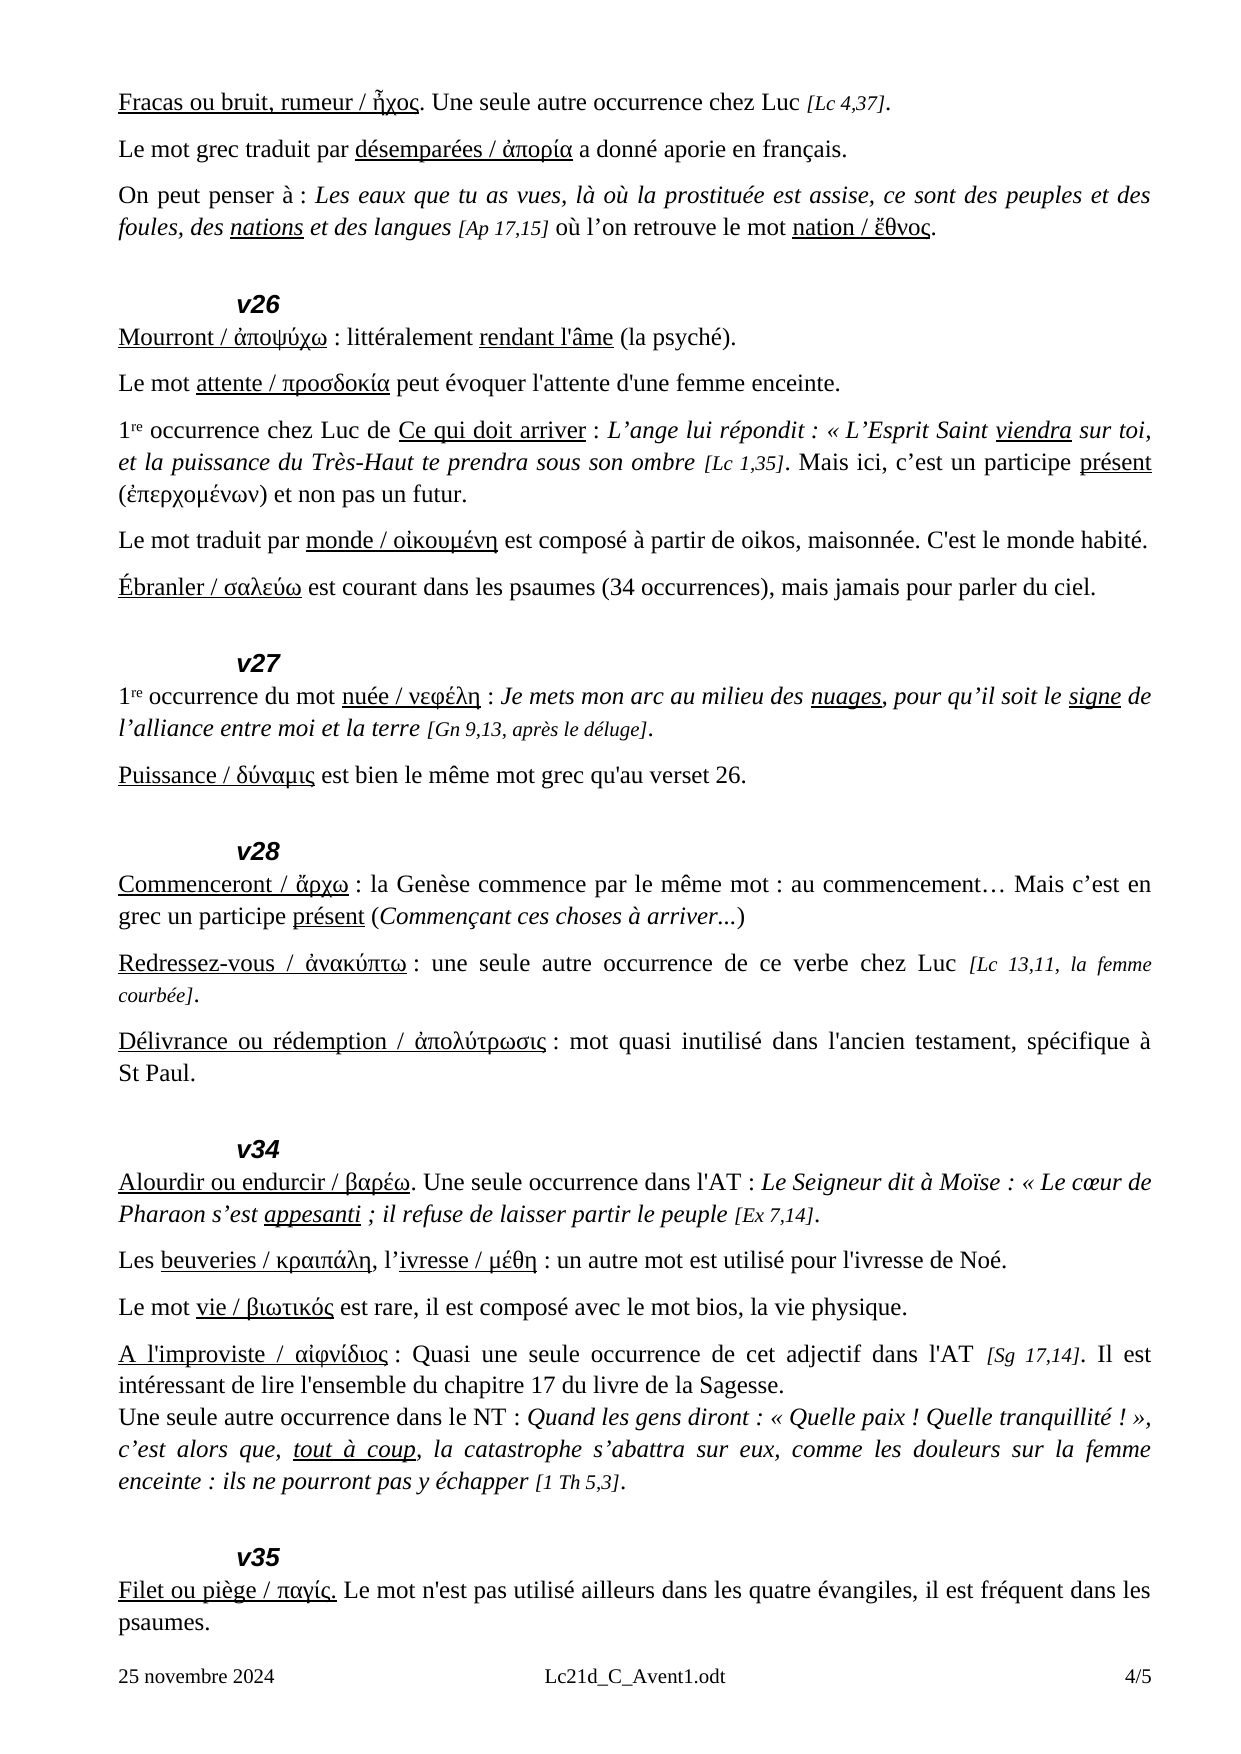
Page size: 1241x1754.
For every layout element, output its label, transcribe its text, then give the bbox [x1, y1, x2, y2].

text Fracas ou bruit, rumeur / ἦχος. Une seule autre occurrence chez Luc [Lc 4,37]. [118, 88, 1152, 116]
subtitle v27 [236, 649, 1152, 678]
text Alourdir ou endurcir / βαρέω. Une seule occurrence dans l'AT : Le Seigneur dit à Moïse : « Le cœur de Pharaon s’est appesanti ; il refuse de laisser partir le peuple [Ex 7,14]. [118, 1168, 1152, 1228]
text Puissance / δύναμις est bien le même mot grec qu'au verset 26. [118, 761, 1152, 788]
text 1ʳᵉ occurrence du mot nuée / νεφέλη : Je mets mon arc au milieu des nuages, pour qu’il soit le signe de l’alliance entre moi et la terre [Gn 9,13, après le déluge]. [118, 682, 1152, 742]
text Commenceront / ἄρχω : la Genèse commence par le même mot : au commencement… Mais c’est en grec un participe présent (Commençant ces choses à arriver...) [118, 870, 1152, 930]
text Délivrance ou rédemption / ἀπολύτρωσις : mot quasi inutilisé dans l'ancien testament, spécifique à St Paul. [118, 1027, 1152, 1086]
text Le mot grec traduit par désemparées / ἀπορία a donné aporie en français. [118, 135, 1152, 163]
subtitle v34 [236, 1135, 1152, 1164]
text Mourront / ἀποψύχω : littéralement rendant l'âme (la psyché). [118, 323, 1152, 351]
text A l'improviste / αἰφνίδιος : Quasi une seule occurrence de cet adjectif dans l'AT [Sg 17,14]. Il est intéressant de lire l'ensemble du chapitre 17 du livre de la Sagesse. [118, 1340, 1152, 1399]
subtitle v26 [236, 290, 1152, 319]
text Filet ou piège / παγίς. Le mot n'est pas utilisé ailleurs dans les quatre évangiles, il est fréquent dans les psaumes. [118, 1576, 1152, 1636]
text On peut penser à : Les eaux que tu as vues, là où la prostituée est assise, ce sont des peuples et des foules, des nations et des langues [Ap 17,15] où l’on retrouve le mot nation / ἔθνος. [118, 182, 1152, 241]
text Les beuveries / κραιπάλη, l’ivresse / μέθη : un autre mot est utilisé pour l'ivresse de Noé. [118, 1247, 1152, 1274]
text Redressez-vous / ἀνακύπτω : une seule autre occurrence de ce verbe chez Luc [Lc 13,11, la femme courbée]. [118, 949, 1152, 1008]
text Le mot traduit par monde / οἰκουμένη est composé à partir de oikos, maisonnée. C'est le monde habité. [118, 526, 1152, 554]
subtitle v35 [236, 1543, 1152, 1572]
text Une seule autre occurrence dans le NT : Quand les gens diront : « Quelle paix ! Quelle tranquillité ! », c’est alors que, tout à coup, la catastrophe s’abattra sur eux, comme les douleurs sur la femme enceinte : ils ne pourront pas y échapper [1 Th 5,3]. [118, 1403, 1152, 1494]
text Le mot vie / βιωτικός est rare, il est composé avec le mot bios, la vie physique. [118, 1293, 1152, 1321]
text Le mot attente / προσδοκία peut évoquer l'attente d'une femme enceinte. [118, 369, 1152, 397]
subtitle v28 [236, 837, 1152, 866]
text Ébranler / σαλεύω est courant dans les psaumes (34 occurrences), mais jamais pour parler du ciel. [118, 573, 1152, 601]
text 1ʳᵉ occurrence chez Luc de Ce qui doit arriver : L’ange lui répondit : « L’Esprit Saint viendra sur toi, et la puissance du Très-Haut te prendra sous son ombre [Lc 1,35]. Mais ici, c’est un participe présent (ἐπερχομένων) et non pas un futur. [118, 416, 1152, 507]
